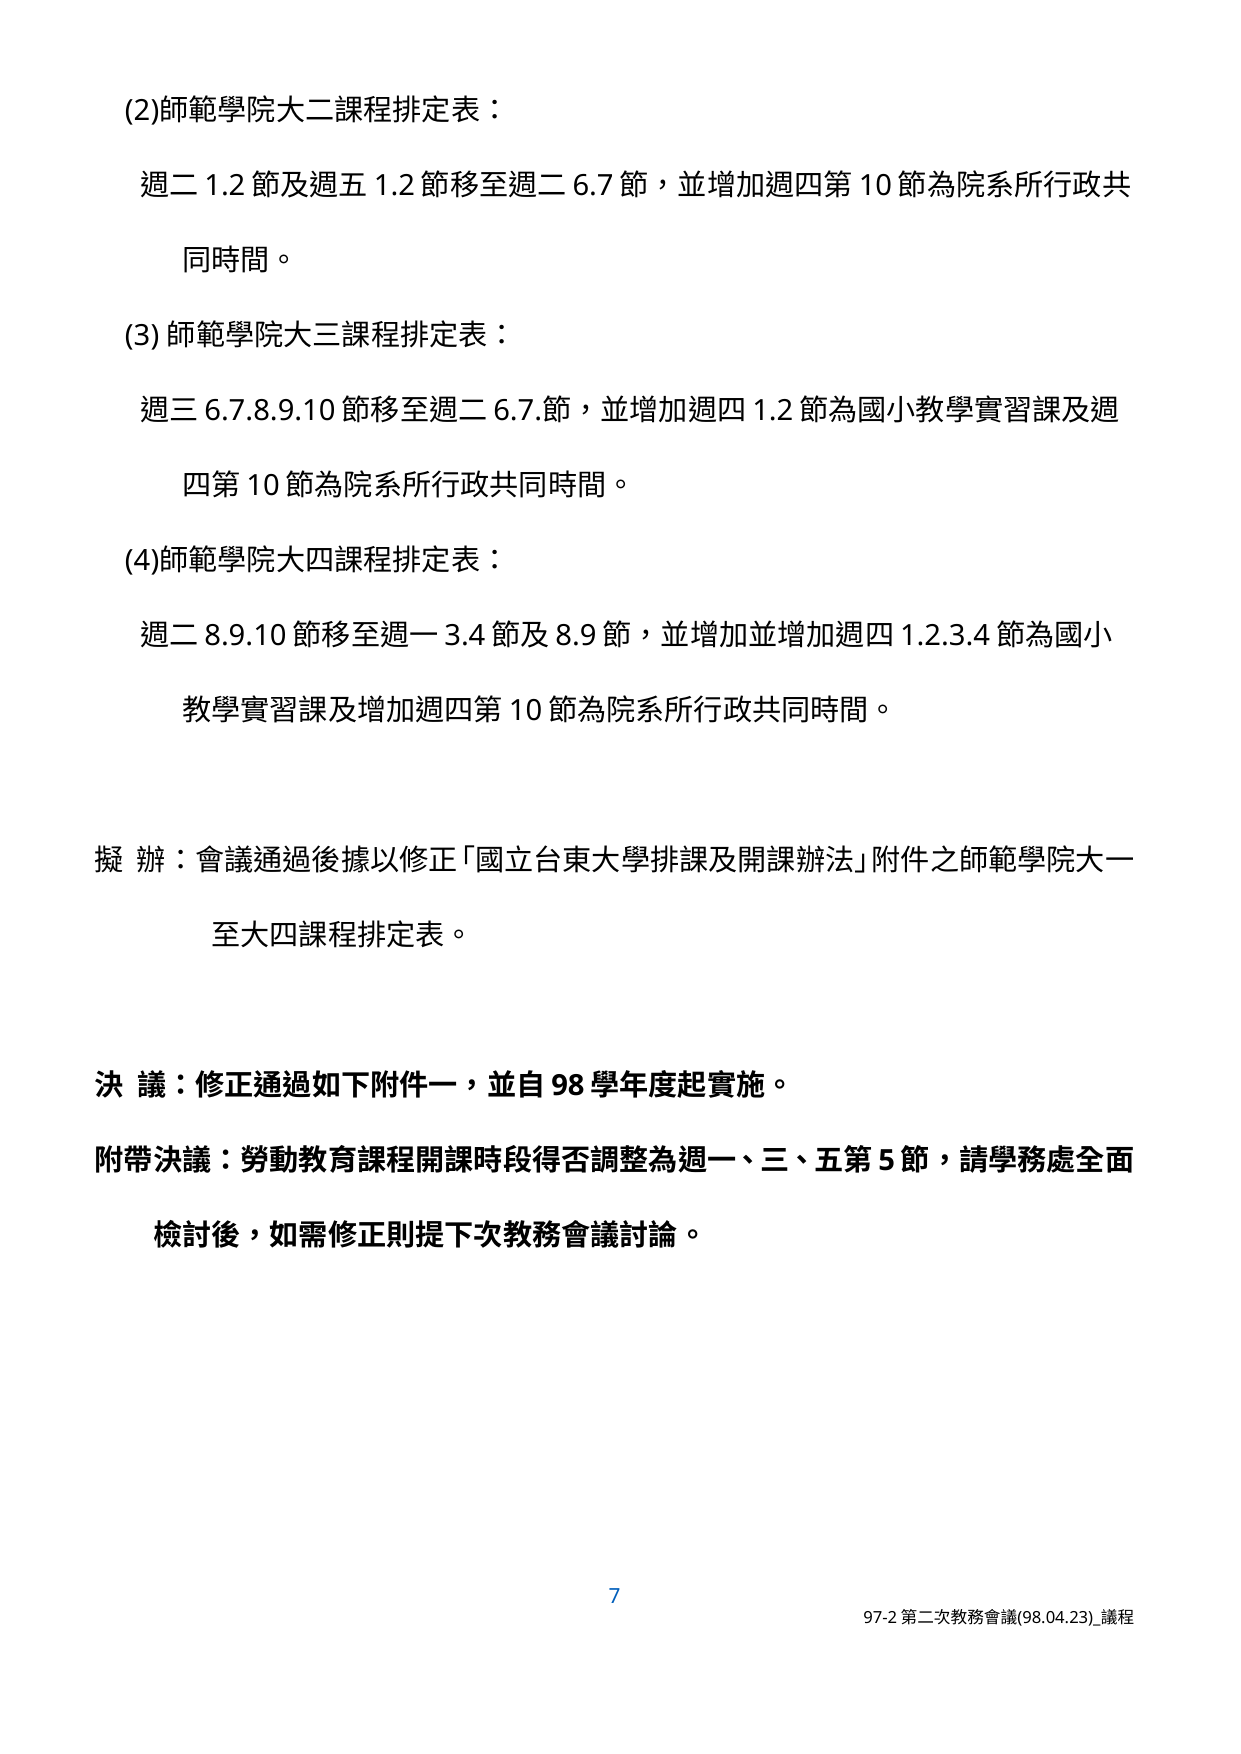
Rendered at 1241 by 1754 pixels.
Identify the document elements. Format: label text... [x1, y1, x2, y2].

text 決 議：修正通過如下附件一，並自98學年度起實施。 [94, 1045, 1134, 1120]
text 週三6.7.8.9.10節移至週二6.7.節，並增加週四1.2節為國小教學實習課及週四第10節為院系所行政共同時間。 [94, 370, 1134, 520]
text 週二8.9.10節移至週一3.4節及8.9節，並增加並增加週四1.2.3.4節為國小教學實習課及增加週四第10節為院系所行政共同時間。 [94, 595, 1134, 745]
text 附帶決議：勞動教育課程開課時段得否調整為週一、三、五第5節，請學務處全面檢討後，如需修正則提下次教務會議討論。 [94, 1120, 1134, 1270]
text (2)師範學院大二課程排定表： [94, 70, 1134, 145]
text (3) 師範學院大三課程排定表： [94, 295, 1134, 370]
text 週二1.2節及週五1.2節移至週二6.7節，並增加週四第10節為院系所行政共同時間。 [94, 145, 1134, 295]
text (4)師範學院大四課程排定表： [94, 520, 1134, 595]
text 擬 辦：會議通過後據以修正「國立台東大學排課及開課辦法」附件之師範學院大一至大四課程排定表。 [94, 820, 1134, 970]
